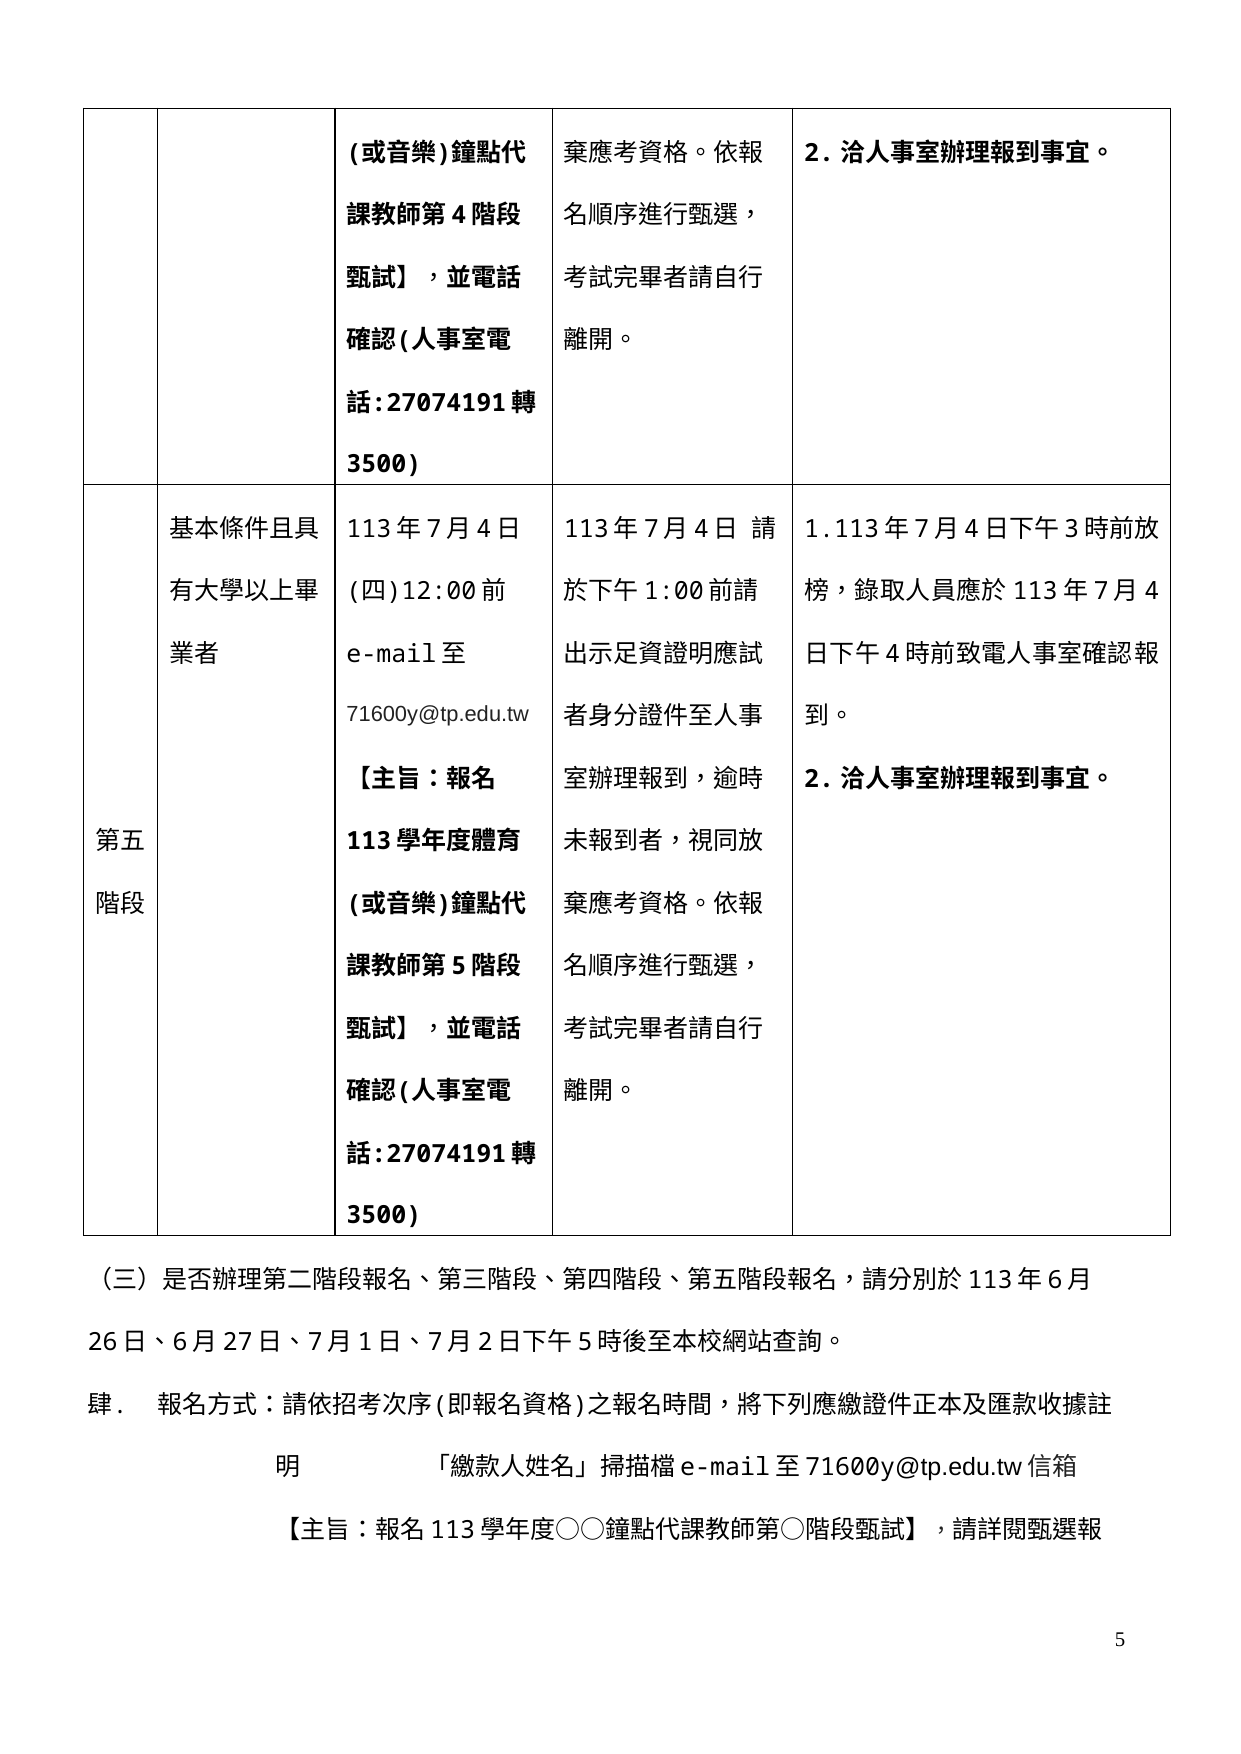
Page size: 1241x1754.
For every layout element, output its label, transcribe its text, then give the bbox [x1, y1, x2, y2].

table_cell [158, 109, 334, 484]
table_cell 基本條件且具有大學以上畢業者 [158, 485, 334, 1235]
table_cell 第五 階段 [84, 485, 157, 1235]
table_cell 棄應考資格。依報名順序進行甄選，考試完畢者請自行離開。 [553, 109, 792, 484]
table_cell [84, 109, 157, 484]
table_cell 113年7月4日 請於下午1:00前請出示足資證明應試者身分證件至人事室辦理報到，逾時未報到者，視同放棄應考資格。依報名順序進行甄選，考試完畢者請自行離開。 [553, 485, 792, 1235]
table_cell 1.113年7月4日下午3時前放榜，錄取人員應於113年7月4日下午4時前致電人事室確認報到。 2. 洽人事室辦理報到事宜。 [793, 485, 1170, 1235]
table_cell 2. 洽人事室辦理報到事宜。 [793, 109, 1170, 484]
text 肆. 報名方式：請依招考次序(即報名資格)之報名時間，將下列應繳證件正本及匯款收據註明 「繳款人姓名」掃描檔e-mail至71600y@tp.edu.tw信箱【主旨：報名113學年度○○鐘點代課教師第○階段甄試】，請詳閱甄選報 [87, 1361, 1125, 1548]
text （三）是否辦理第二階段報名、第三階段、第四階段、第五階段報名，請分別於113年6月26日、6月27日、7月1日、7月2日下午5時後至本校網站查詢。 [87, 1236, 1125, 1361]
table_cell 113年7月4日(四)12:00前e-mail至71600y@tp.edu.tw 【主旨：報名113學年度體育(或音樂)鐘點代課教師第5階段甄試】，並電話確認(人事室電話:27074191轉3500) [336, 485, 552, 1235]
table_cell (或音樂)鐘點代課教師第4階段甄試】，並電話確認(人事室電話:27074191轉3500) [336, 109, 552, 484]
